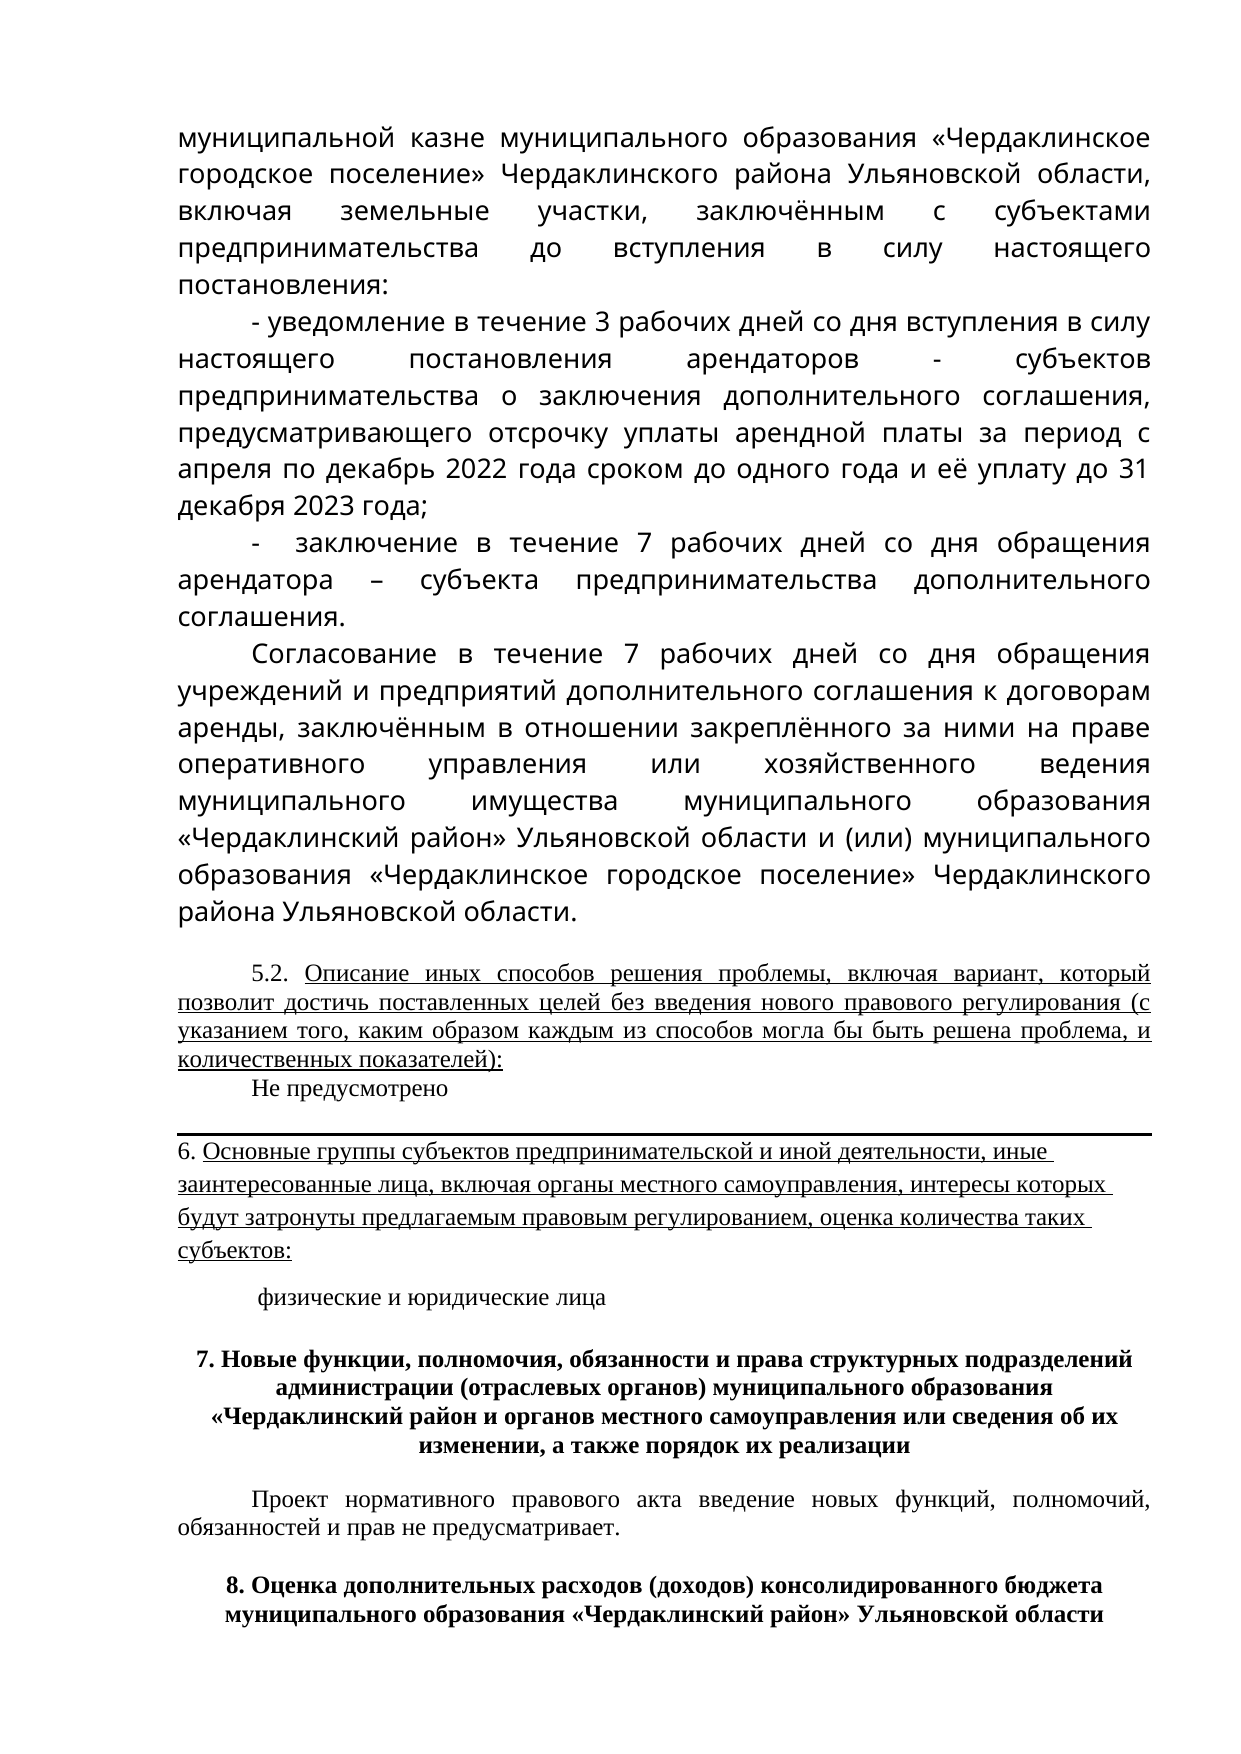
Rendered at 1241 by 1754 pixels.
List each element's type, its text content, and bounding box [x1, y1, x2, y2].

text 6. Основные группы субъектов предпринимательской и иной деятельности, иные заинтересованные лица, включая органы местного самоуправления, интересы которых будут затронуты предлагаемым правовым регулированием, оценка количества таких субъектов: [177, 1136, 1152, 1264]
text муниципальной казне муниципального образования «Чердаклинское городское поселение» Чердаклинского района Ульяновской области, включая земельные участки, заключённым с субъектами предпринимательства до вступления в силу настоящего постановления: [177, 118, 1152, 302]
text Согласование в течение 7 рабочих дней со дня обращения учреждений и предприятий дополнительного соглашения к договорам аренды, заключённым в отношении закреплённого за ними на праве оперативного управления или хозяйственного ведения муниципального имущества муниципального образования «Чердаклинский район» Ульяновской области и (или) муниципального образования «Чердаклинское городское поселение» Чердаклинского района Ульяновской области. [177, 634, 1152, 929]
text физические и юридические лица [177, 1282, 1152, 1311]
text Не предусмотрено [177, 1073, 1152, 1102]
text Проект нормативного правового акта введение новых функций, полномочий, обязанностей и прав не предусматривает. [177, 1484, 1152, 1541]
text 8. Оценка дополнительных расходов (доходов) консолидированного бюджета муниципального образования «Чердаклинский район» Ульяновской области [177, 1570, 1152, 1627]
text - уведомление в течение 3 рабочих дней со дня вступления в силу настоящего постановления арендаторов - субъектов предпринимательства о заключения дополнительного соглашения, предусматривающего отсрочку уплаты арендной платы за период с апреля по декабрь 2022 года сроком до одного года и её уплату до 31 декабря 2023 года; [177, 302, 1152, 524]
text 5.2. Описание иных способов решения проблемы, включая вариант, который позволит достичь поставленных целей без введения нового правового регулирования (с указанием того, каким образом каждым из способов могла бы быть решена проблема, и [177, 958, 1152, 1041]
text количественных показателей): [177, 1042, 1152, 1073]
text 7. Новые функции, полномочия, обязанности и права структурных подразделений администрации (отраслевых органов) муниципального образования «Чердаклинский район и органов местного самоуправления или сведения об их изменении, а также порядок их реализации [177, 1344, 1152, 1459]
text - заключение в течение 7 рабочих дней со дня обращения арендатора – субъекта предпринимательства дополнительного соглашения. [177, 524, 1152, 634]
